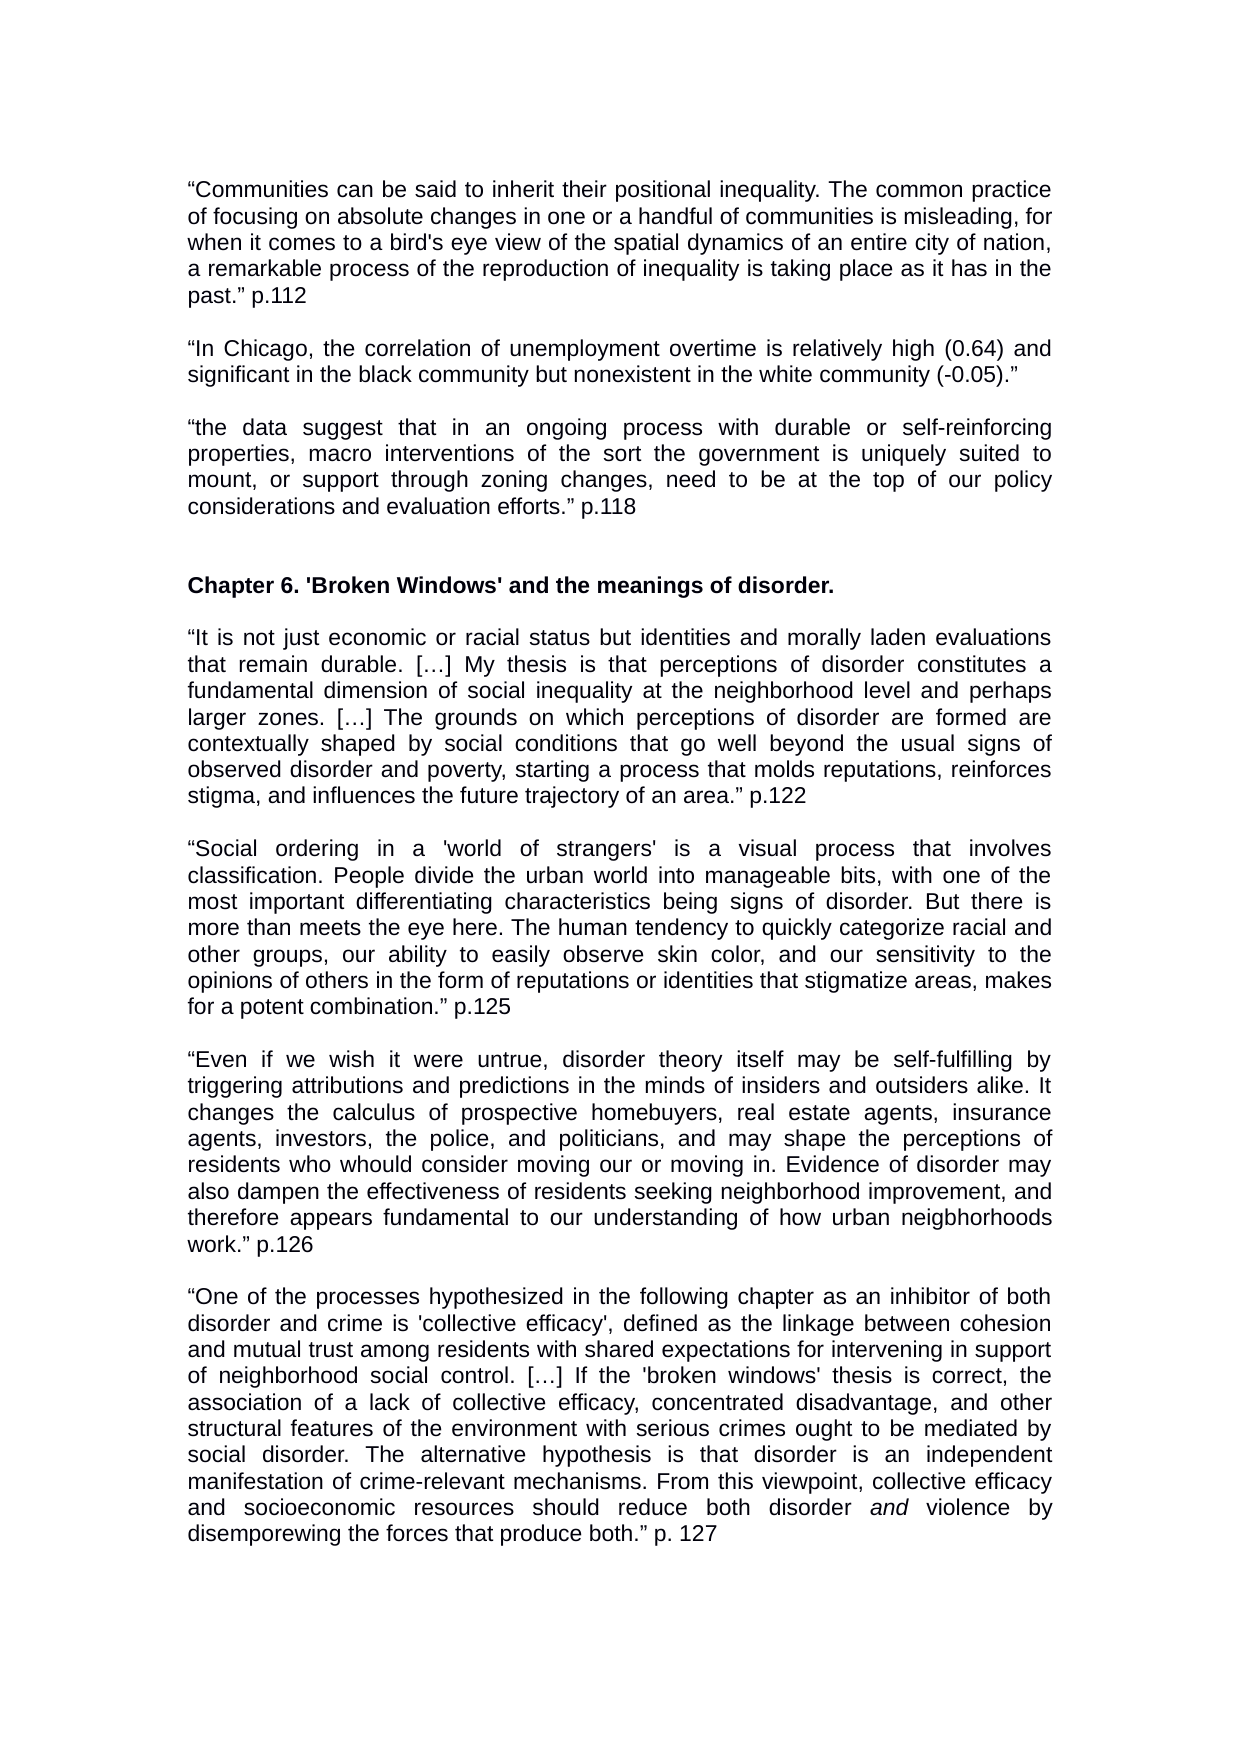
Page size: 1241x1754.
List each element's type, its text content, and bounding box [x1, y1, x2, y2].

text “One of the processes hypothesized in the following chapter as an inhibitor of both disorder and crime is 'collective efficacy', defined as the linkage between cohesion and mutual trust among residents with shared expectations for intervening in support of neighborhood social control. […] If the 'broken windows' thesis is correct, the association of a lack of collective efficacy, concentrated disadvantage, and other structural features of the environment with serious crimes ought to be mediated by social disorder. The alternative hypothesis is that disorder is an independent manifestation of crime-relevant mechanisms. From this viewpoint, collective efficacy and socioeconomic resources should reduce both disorder and violence by disemporewing the forces that produce both.” p. 127 [187, 1283, 1053, 1547]
text Chapter 6. 'Broken Windows' and the meanings of disorder. [187, 572, 1053, 598]
text “Social ordering in a 'world of strangers' is a visual process that involves classification. People divide the urban world into manageable bits, with one of the most important differentiating characteristics being signs of disorder. But there is more than meets the eye here. The human tendency to quickly categorize racial and other groups, our ability to easily observe skin color, and our sensitivity to the opinions of others in the form of reputations or identities that stigmatize areas, makes for a potent combination.” p.125 [187, 835, 1053, 1020]
text “It is not just economic or racial status but identities and morally laden evaluations that remain durable. […] My thesis is that perceptions of disorder constitutes a fundamental dimension of social inequality at the neighborhood level and perhaps larger zones. […] The grounds on which perceptions of disorder are formed are contextually shaped by social conditions that go well beyond the usual signs of observed disorder and poverty, starting a process that molds reputations, reinforces stigma, and influences the future trajectory of an area.” p.122 [187, 624, 1053, 809]
text “Even if we wish it were untrue, disorder theory itself may be self-fulfilling by triggering attributions and predictions in the minds of insiders and outsiders alike. It changes the calculus of prospective homebuyers, real estate agents, insurance agents, investors, the police, and politicians, and may shape the perceptions of residents who whould consider moving our or moving in. Evidence of disorder may also dampen the effectiveness of residents seeking neighborhood improvement, and therefore appears fundamental to our understanding of how urban neigbhorhoods work.” p.126 [187, 1046, 1053, 1257]
text “In Chicago, the correlation of unemployment overtime is relatively high (0.64) and significant in the black community but nonexistent in the white community (-0.05).” [187, 334, 1053, 387]
text “the data suggest that in an ongoing process with durable or self-reinforcing properties, macro interventions of the sort the government is uniquely suited to mount, or support through zoning changes, need to be at the top of our policy considerations and evaluation efforts.” p.118 [187, 413, 1053, 519]
text “Communities can be said to inherit their positional inequality. The common practice of focusing on absolute changes in one or a handful of communities is misleading, for when it comes to a bird's eye view of the spatial dynamics of an entire city of nation, a remarkable process of the reproduction of inequality is taking place as it has in the past.” p.112 [187, 176, 1053, 308]
